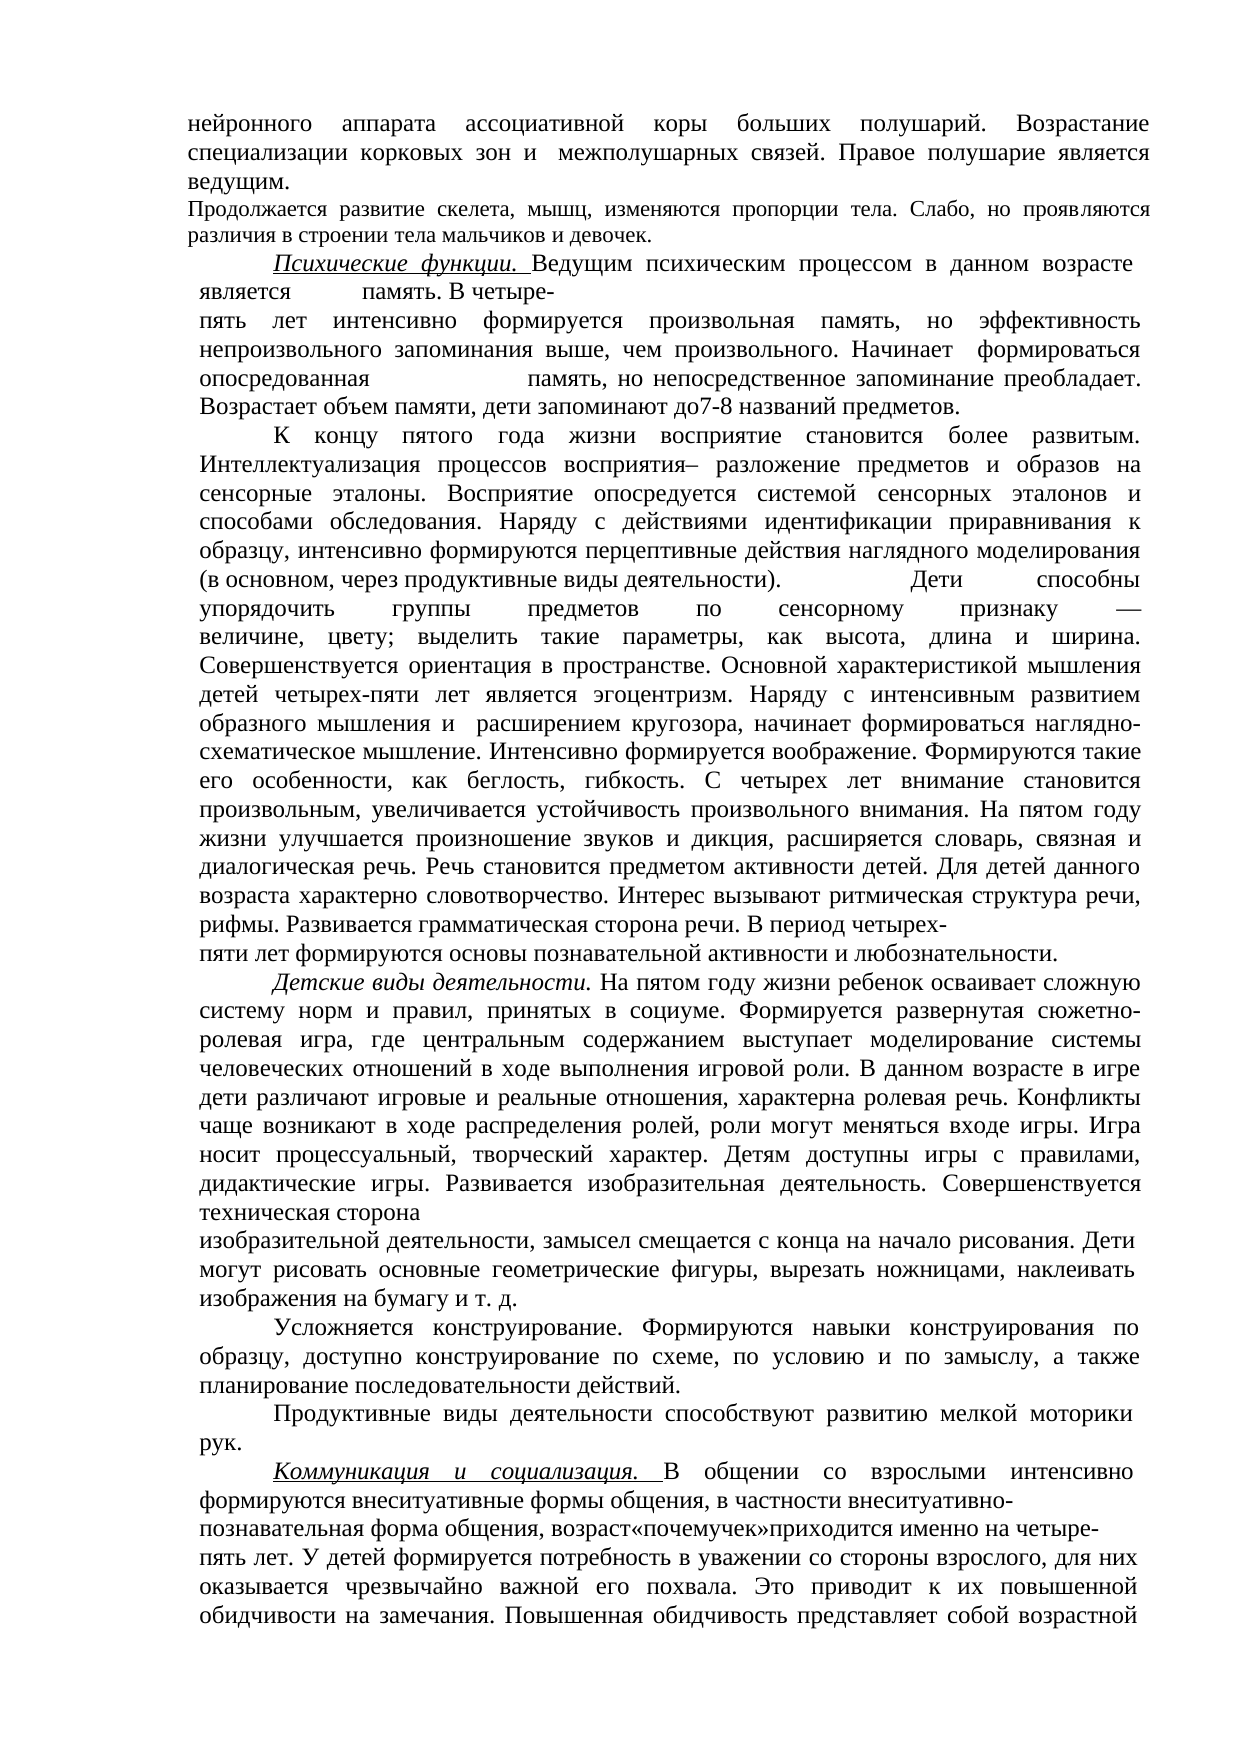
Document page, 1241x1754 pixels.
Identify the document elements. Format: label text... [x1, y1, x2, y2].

text познавательная форма общения, возраст«почемучек»приходится именно на четыре- [199, 1513, 1230, 1542]
text пяти лет формируются основы познавательной активности и любознательности. [199, 938, 1230, 966]
text пять лет интенсивно формируется произвольная память, но эффективность непроизвольного запоминания выше, чем произвольного. Начинает формироваться опосредованная память, но непосредственное запоминание преобладает. Возрастает объем памяти, дети запоминают до7-8 названий предметов. [199, 305, 1142, 420]
text Усложняется конструирование. Формируются навыки конструирования по образцу, доступно конструирование по схеме, по условию и по замыслу, а также планирование последовательности действий. [199, 1312, 1140, 1398]
text изобразительной деятельности, замысел смещается с конца на начало рисования. Дети могут рисовать основные геометрические фигуры, вырезать ножницами, наклеивать изображения на бумагу и т. д. [199, 1226, 1136, 1312]
text пять лет. У детей формируется потребность в уважении со стороны взрослого, для них оказывается чрезвычайно важной его похвала. Это приводит к их повышенной обидчивости на замечания. Повышенная обидчивость представляет собой возрастной [199, 1542, 1138, 1628]
text Продолжается развитие скелета, мышц, изменяются пропорции тела. Слабо, но проявляются различия в строении тела мальчиков и девочек. [187, 195, 1150, 248]
text Коммуникация и социализация. В общении со взрослыми интенсивно формируются внеситуативные формы общения, в частности внеситуативно- [199, 1456, 1134, 1513]
text Продуктивные виды деятельности способствуют развитию мелкой моторики рук. [199, 1398, 1134, 1456]
text Психические функции. Ведущим психическим процессом в данном возрасте является память. В четыре- [199, 248, 1133, 305]
text Интеллектуализация процессов восприятия– разложение предметов и образов на сенсорные эталоны. Восприятие опосредуется системой сенсорных эталонов и способами обследования. Наряду с действиями идентификации приравнивания к образцу, интенсивно формируются перцептивные действия наглядного моделирования (в основном, через продуктивные виды деятельности). Дети способны упорядочить группы предметов по сенсорному признаку — величине, цвету; выделить такие параметры, как высота, длина и ширина. Совершенствуется ориентация в пространстве. Основной характеристикой мышления детей четырех-пяти лет является эгоцентризм. Наряду с интенсивным развитием образного мышления и расширением кругозора, начинает формироваться наглядно- схематическое мышление. Интенсивно формируется воображение. Формируются такие его особенности, как беглость, гибкость. С четырех лет внимание становится произвольным, увеличивается устойчивость произвольного внимания. На пятом году жизни улучшается произношение звуков и дикция, расширяется словарь, связная и диалогическая речь. Речь становится предметом активности детей. Для детей данного возраста характерно словотворчество. Интерес вызывают ритмическая структура речи, рифмы. Развивается грамматическая сторона речи. В период четырех- [199, 449, 1141, 938]
text нейронного аппарата ассоциативной коры больших полушарий. Возрастание специализации корковых зон и межполушарных связей. Правое полушарие является ведущим. [187, 108, 1150, 194]
text К концу пятого года жизни восприятие становится более развитым. [273, 420, 1230, 449]
text Детские виды деятельности. На пятом году жизни ребенок осваивает сложную систему норм и правил, принятых в социуме. Формируется развернутая сюжетно- ролевая игра, где центральным содержанием выступает моделирование системы человеческих отношений в ходе выполнения игровой роли. В данном возрасте в игре дети различают игровые и реальные отношения, характерна ролевая речь. Конфликты чаще возникают в ходе распределения ролей, роли могут меняться входе игры. Игра носит процессуальный, творческий характер. Детям доступны игры с правилами, дидактические игры. Развивается изобразительная деятельность. Совершенствуется техническая сторона [199, 967, 1141, 1226]
